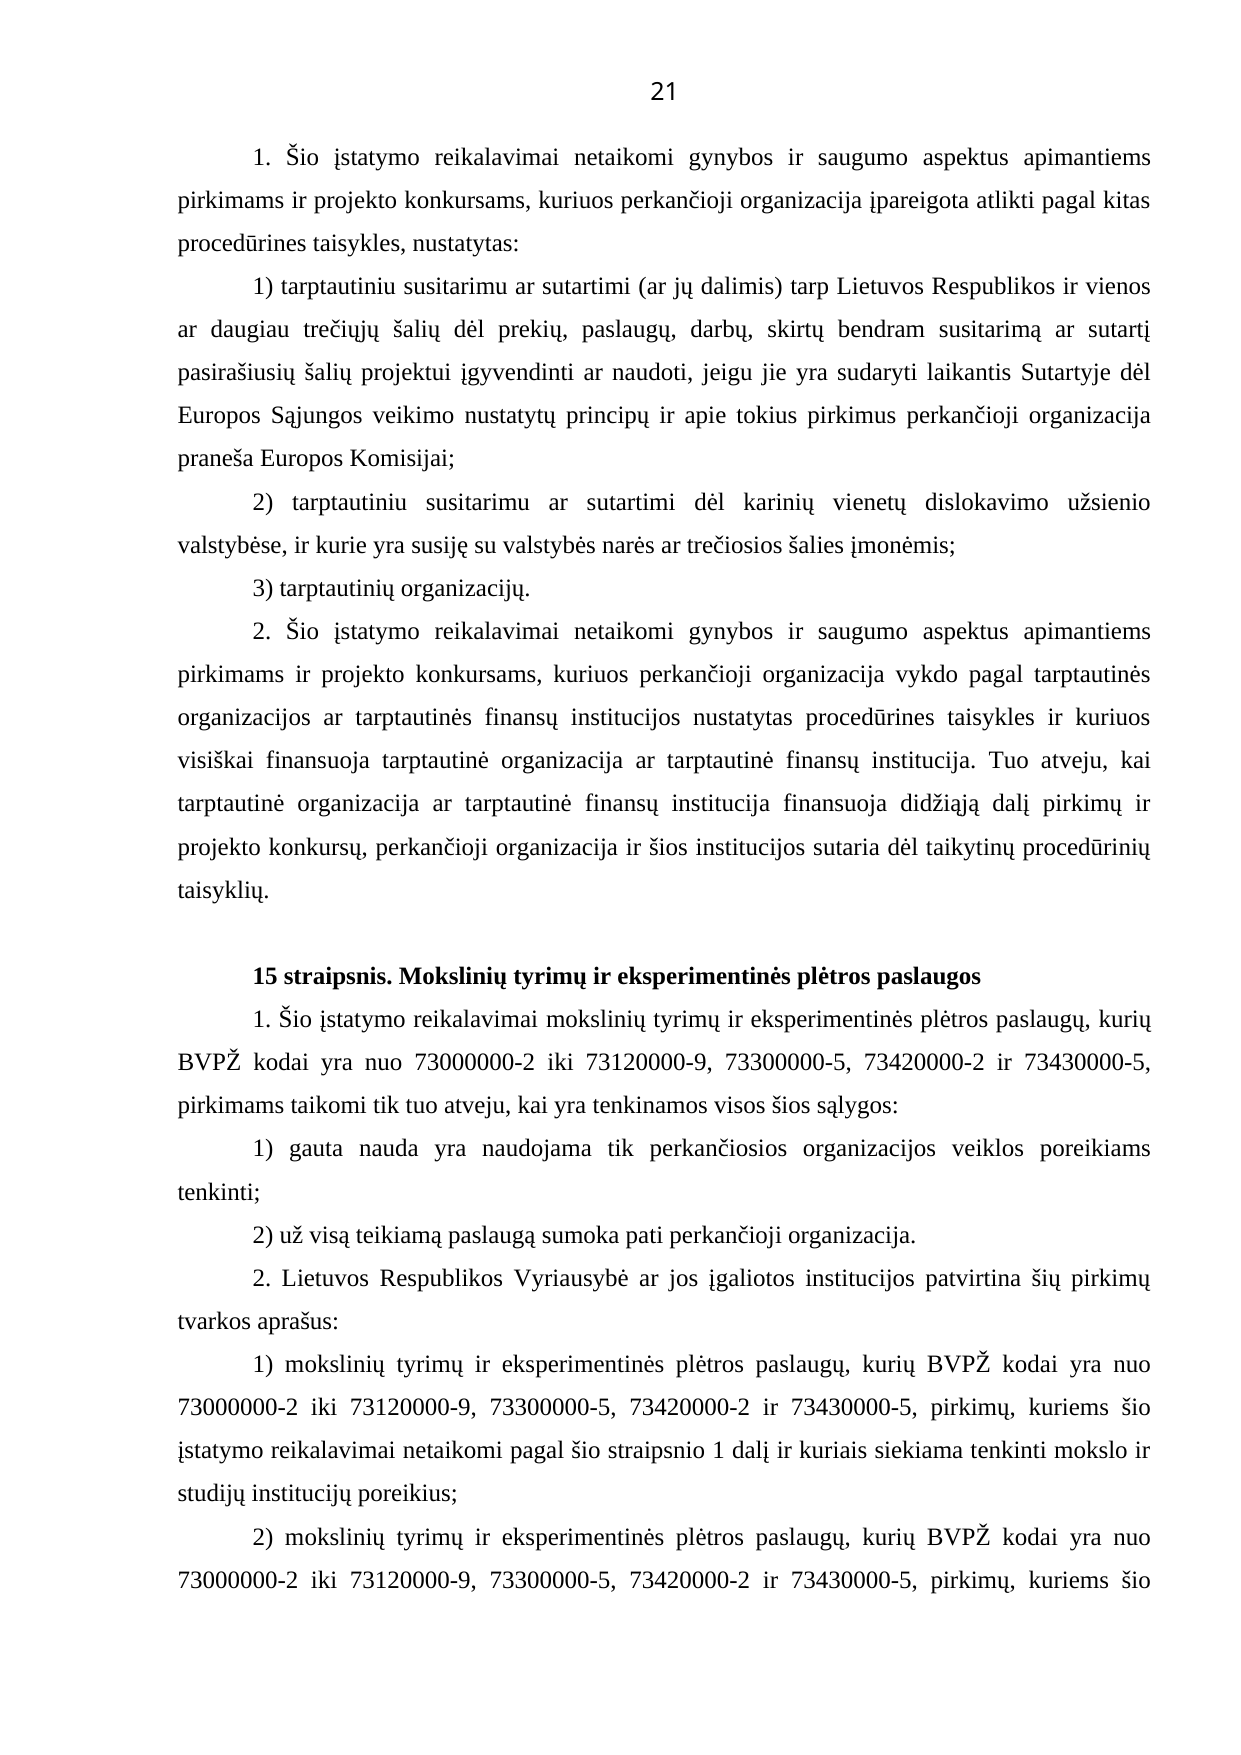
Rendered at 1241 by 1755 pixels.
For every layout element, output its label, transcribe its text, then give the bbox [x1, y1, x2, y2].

text 1) mokslinių tyrimų ir eksperimentinės plėtros paslaugų, kurių BVPŽ kodai yra nuo 73000000-2 iki 73120000-9, 73300000-5, 73420000-2 ir 73430000-5, pirkimų, kuriems šio įstatymo reikalavimai netaikomi pagal šio straipsnio 1 dalį ir kuriais siekiama tenkinti mokslo ir studijų institucijų poreikius; [177, 1349, 1152, 1507]
text 1) tarptautiniu susitarimu ar sutartimi (ar jų dalimis) tarp Lietuvos Respublikos ir vienos ar daugiau trečiųjų šalių dėl prekių, paslaugų, darbų, skirtų bendram susitarimą ar sutartį pasirašiusių šalių projektui įgyvendinti ar naudoti, jeigu jie yra sudaryti laikantis Sutartyje dėl Europos Sąjungos veikimo nustatytų principų ir apie tokius pirkimus perkančioji organizacija praneša Europos Komisijai; [177, 271, 1152, 472]
text 1. Šio įstatymo reikalavimai mokslinių tyrimų ir eksperimentinės plėtros paslaugų, kurių BVPŽ kodai yra nuo 73000000-2 iki 73120000-9, 73300000-5, 73420000-2 ir 73430000-5, pirkimams taikomi tik tuo atveju, kai yra tenkinamos visos šios sąlygos: [177, 1004, 1152, 1119]
text 2. Šio įstatymo reikalavimai netaikomi gynybos ir saugumo aspektus apimantiems pirkimams ir projekto konkursams, kuriuos perkančioji organizacija vykdo pagal tarptautinės organizacijos ar tarptautinės finansų institucijos nustatytas procedūrines taisykles ir kuriuos visiškai finansuoja tarptautinė organizacija ar tarptautinė finansų institucija. Tuo atveju, kai tarptautinė organizacija ar tarptautinė finansų institucija finansuoja didžiąją dalį pirkimų ir projekto konkursų, perkančioji organizacija ir šios institucijos sutaria dėl taikytinų procedūrinių taisyklių. [177, 616, 1152, 903]
text 1. Šio įstatymo reikalavimai netaikomi gynybos ir saugumo aspektus apimantiems pirkimams ir projekto konkursams, kuriuos perkančioji organizacija įpareigota atlikti pagal kitas procedūrines taisykles, nustatytas: [177, 142, 1152, 257]
text 2) mokslinių tyrimų ir eksperimentinės plėtros paslaugų, kurių BVPŽ kodai yra nuo 73000000-2 iki 73120000-9, 73300000-5, 73420000-2 ir 73430000-5, pirkimų, kuriems šio [177, 1522, 1152, 1593]
text 2) tarptautiniu susitarimu ar sutartimi dėl karinių vienetų dislokavimo užsienio valstybėse, ir kurie yra susiję su valstybės narės ar trečiosios šalies įmonėmis; [177, 487, 1152, 558]
text 2) už visą teikiamą paslaugą sumoka pati perkančioji organizacija. [177, 1220, 1152, 1248]
text 15 straipsnis. Mokslinių tyrimų ir eksperimentinės plėtros paslaugos [177, 961, 1152, 990]
text 2. Lietuvos Respublikos Vyriausybė ar jos įgaliotos institucijos patvirtina šių pirkimų tvarkos aprašus: [177, 1263, 1152, 1335]
text 1) gauta nauda yra naudojama tik perkančiosios organizacijos veiklos poreikiams tenkinti; [177, 1133, 1152, 1205]
text 3) tarptautinių organizacijų. [177, 573, 1152, 602]
